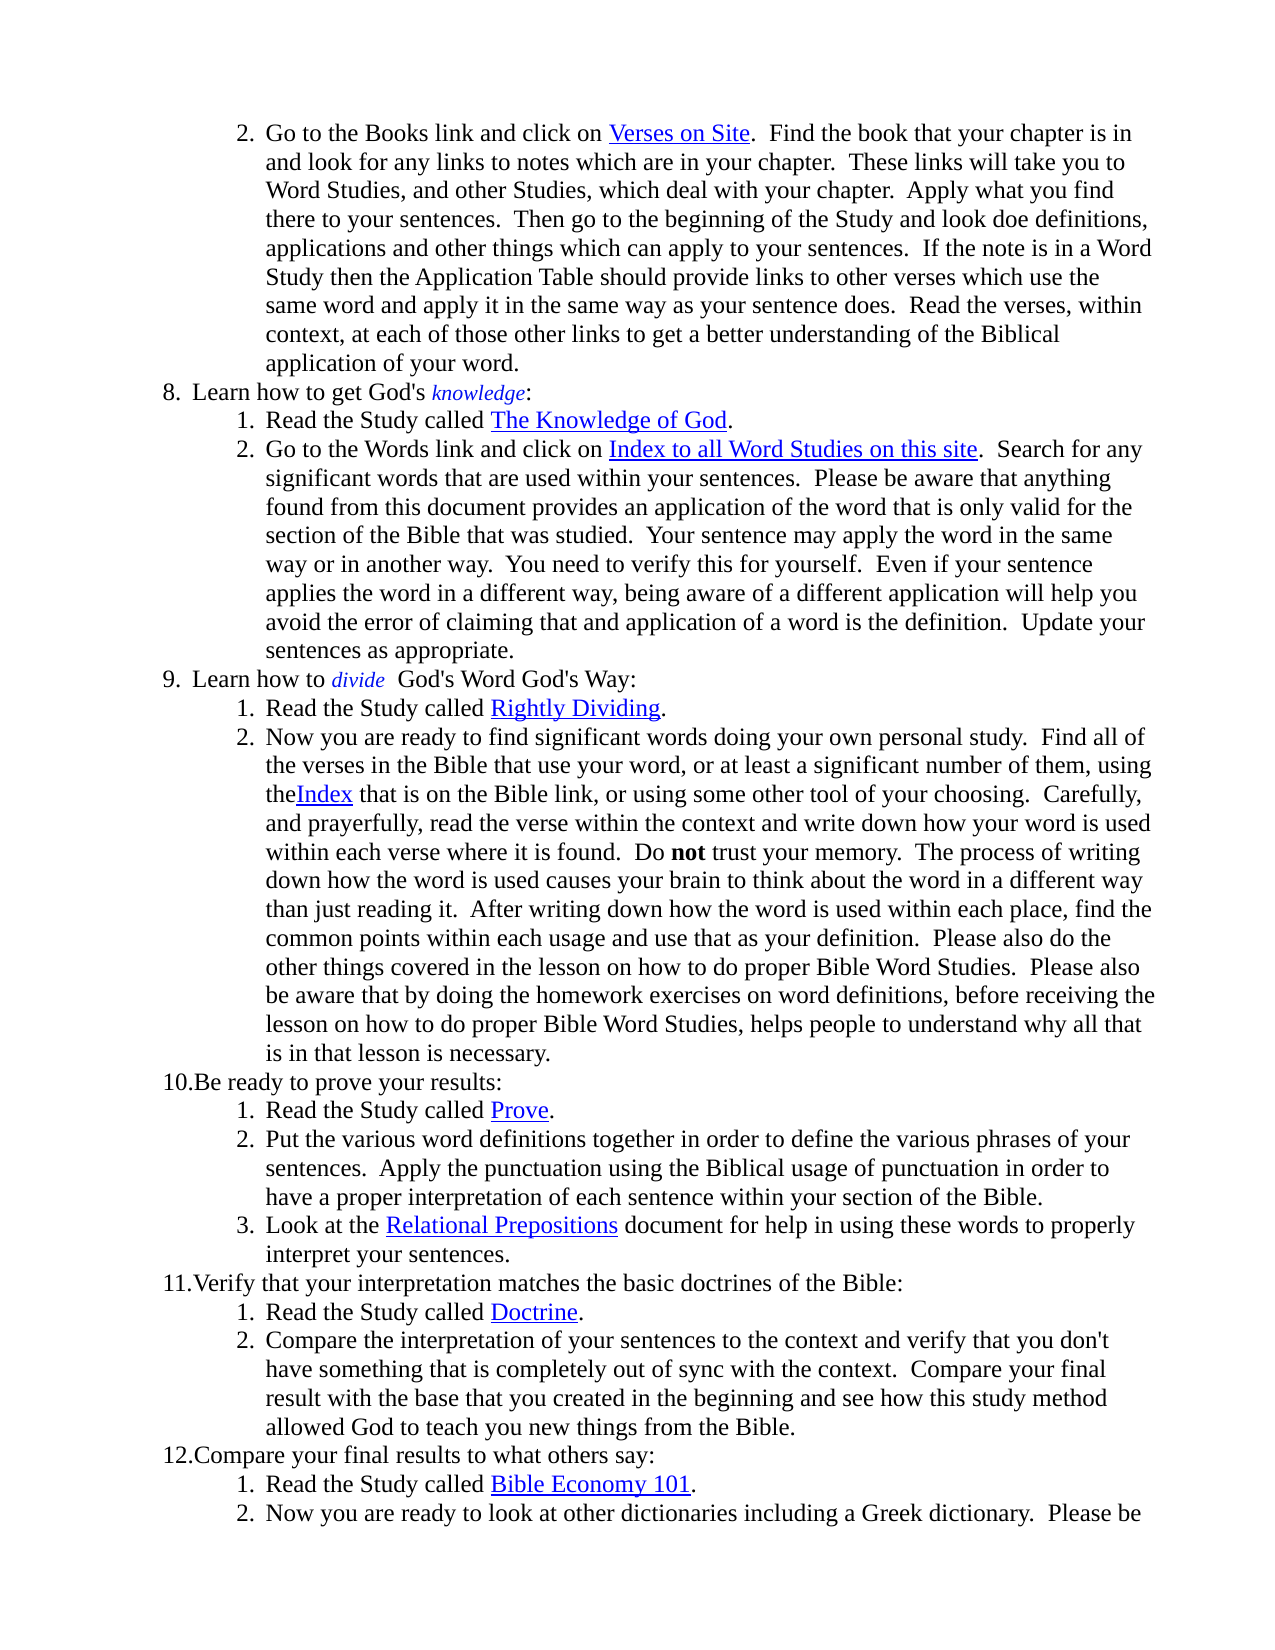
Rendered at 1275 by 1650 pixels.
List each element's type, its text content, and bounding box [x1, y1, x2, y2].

list Verify that your interpretation matches the basic doctrines of the Bible: [162, 1268, 1157, 1297]
list Look at the Relational Prepositions document for help in using these words to properly interpret your sentences. [236, 1211, 1157, 1268]
list Read the Study called Doctrine. [236, 1297, 1157, 1326]
list Read the Study called The Knowledge of God. [236, 406, 1157, 434]
list Learn how to get God's knowledge: [162, 377, 1157, 406]
list Read the Study called Prove. [236, 1096, 1157, 1124]
list Learn how to divide God's Word God's Way: [162, 664, 1157, 693]
list Compare the interpretation of your sentences to the context and verify that you don't have something that is completely out of sync with the context. Compare your final result with the base that you created in the beginning and see how this study method allowed God to teach you new things from the Bible. [236, 1326, 1157, 1441]
list Read the Study called Bible Economy 101. [236, 1469, 1157, 1498]
list Read the Study called Rightly Dividing. [236, 693, 1157, 722]
list Now you are ready to find significant words doing your own personal study. Find all of the verses in the Bible that use your word, or at least a significant number of them, using theIndex that is on the Bible link, or using some other tool of your choosing. Carefully, and prayerfully, read the verse within the context and write down how your word is used within each verse where it is found. Do not trust your memory. The process of writing down how the word is used causes your brain to think about the word in a different way than just reading it. After writing down how the word is used within each place, find the common points within each usage and use that as your definition. Please also do the other things covered in the lesson on how to do proper Bible Word Studies. Please also be aware that by doing the homework exercises on word definitions, before receiving the lesson on how to do proper Bible Word Studies, helps people to understand why all that is in that lesson is necessary. [236, 722, 1157, 1067]
list Be ready to prove your results: [162, 1067, 1157, 1096]
list Now you are ready to look at other dictionaries including a Greek dictionary. Please be [236, 1498, 1157, 1527]
list Go to the Books link and click on Verses on Site. Find the book that your chapter is in and look for any links to notes which are in your chapter. These links will take you to Word Studies, and other Studies, which deal with your chapter. Apply what you find there to your sentences. Then go to the beginning of the Study and look doe definitions, applications and other things which can apply to your sentences. If the note is in a Word Study then the Application Table should provide links to other verses which use the same word and apply it in the same way as your sentence does. Read the verses, within context, at each of those other links to get a better understanding of the Biblical application of your word. [236, 118, 1157, 377]
list Go to the Words link and click on Index to all Word Studies on this site. Search for any significant words that are used within your sentences. Please be aware that anything found from this document provides an application of the word that is only valid for the section of the Bible that was studied. Your sentence may apply the word in the same way or in another way. You need to verify this for yourself. Even if your sentence applies the word in a different way, being aware of a different application will help you avoid the error of claiming that and application of a word is the definition. Update your sentences as appropriate. [236, 434, 1157, 664]
list Put the various word definitions together in order to define the various phrases of your sentences. Apply the punctuation using the Biblical usage of punctuation in order to have a proper interpretation of each sentence within your section of the Bible. [236, 1124, 1157, 1211]
list Compare your final results to what others say: [162, 1441, 1157, 1469]
